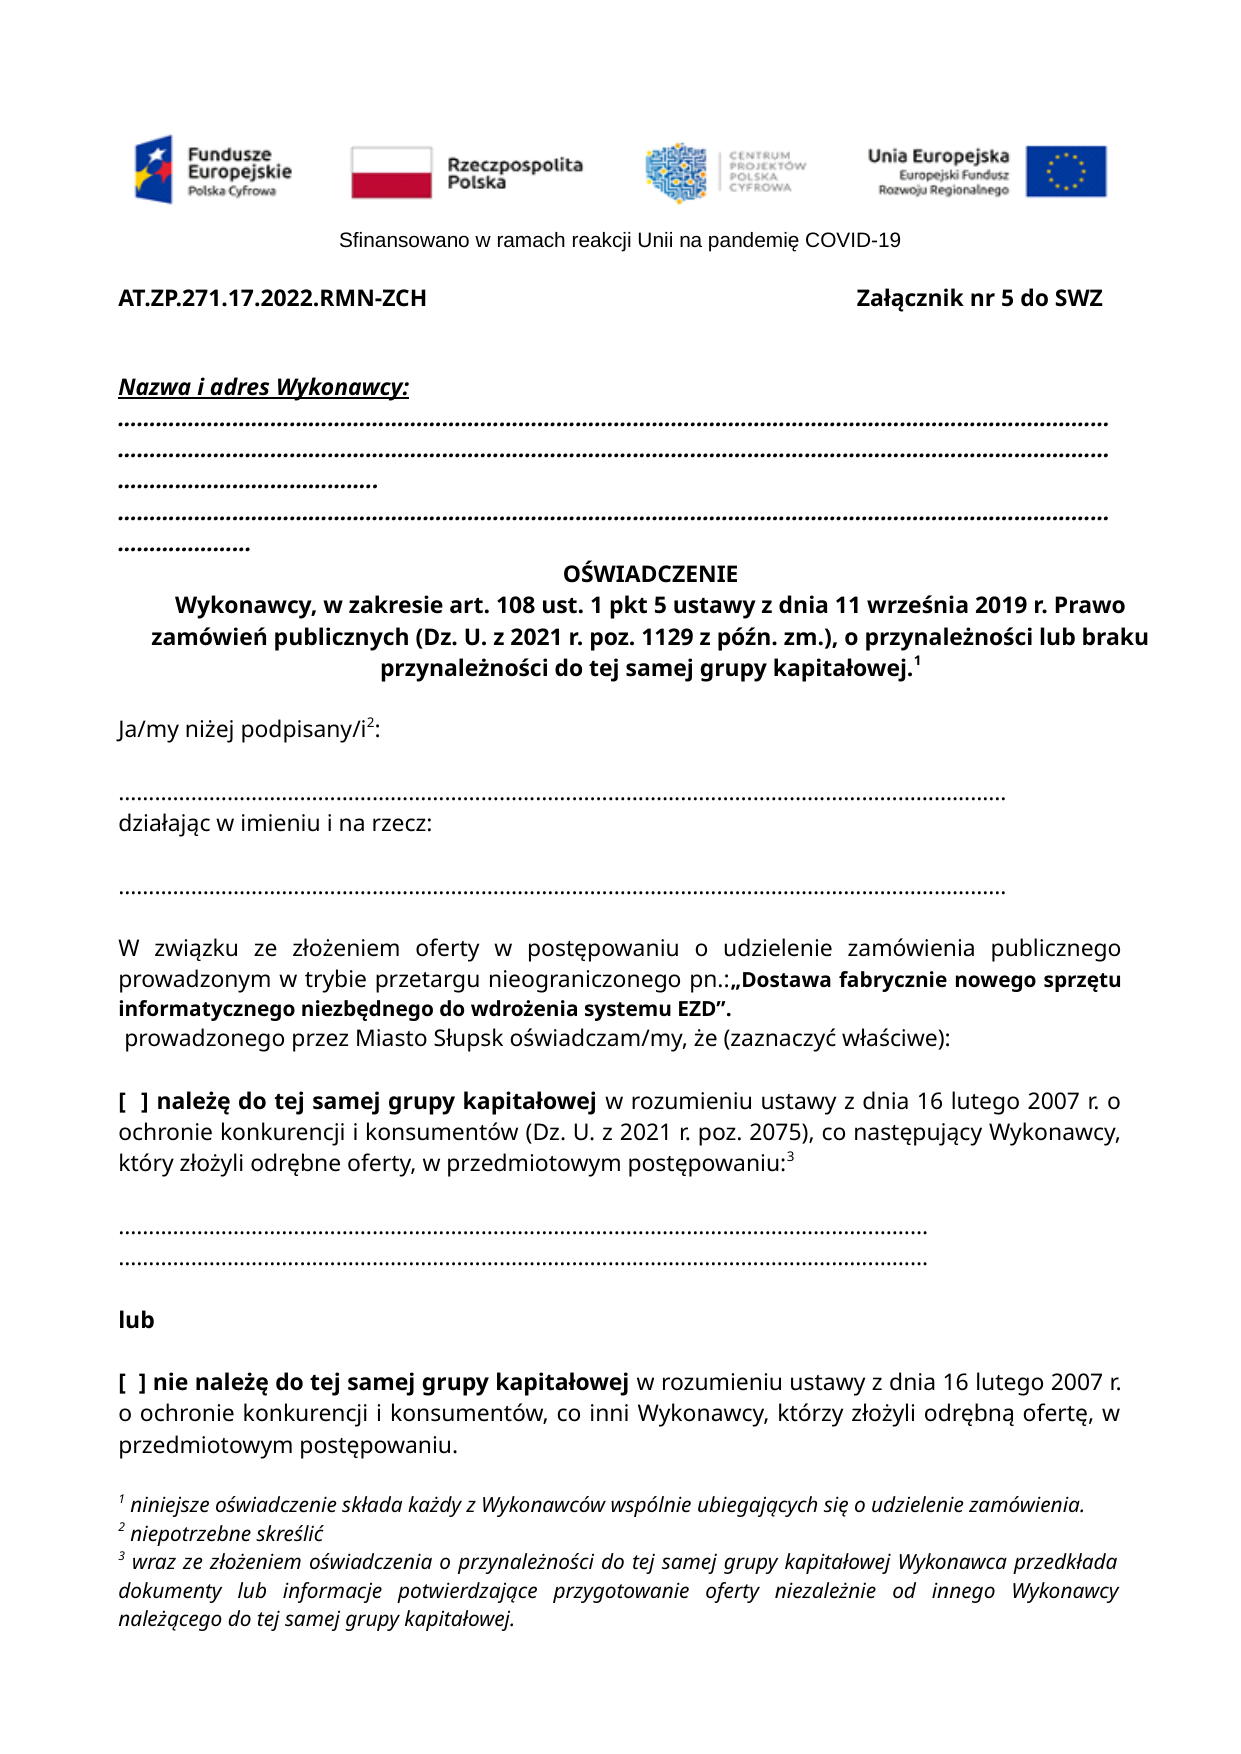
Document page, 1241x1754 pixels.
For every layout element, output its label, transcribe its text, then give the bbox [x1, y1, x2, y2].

picture [118, 118, 1121, 225]
text 3 wraz ze złożeniem oświadczenia o przynależności do tej samej grupy kapitałowej Wykonawca przedkłada dokumenty lub informacje potwierdzające przygotowanie oferty niezależnie od innego Wykonawcy należącego do tej samej grupy kapitałowej. [118, 1547, 1122, 1633]
text prowadzonego przez Miasto Słupsk oświadczam/my, że (zaznaczyć właściwe): [118, 1022, 1122, 1054]
text lub [118, 1304, 1122, 1335]
text ……………………………………………………………………………….…………………………….……… [118, 1241, 1122, 1272]
text Sfinansowano w ramach reakcji Unii na pandemię COVID-19 [118, 204, 1122, 253]
text 2 niepotrzebne skreślić [118, 1519, 1122, 1547]
text ………………………………………………………………………………………………………………………………… [118, 776, 1122, 807]
list [ ] należę do tej samej grupy kapitałowej w rozumieniu ustawy z dnia 16 lutego 2007 r. o ochronie konkurencji i konsumentów (Dz. U. z 2021 r. poz. 2075), co następujący Wykonawcy, który złożyli odrębne oferty, w przedmiotowym postępowaniu:3 [118, 1085, 1122, 1179]
text 1 niniejsze oświadczenie składa każdy z Wykonawców wspólnie ubiegających się o udzielenie zamówienia. [118, 1490, 1122, 1519]
text AT.ZP.271.17.2022.RMN-ZCH Załącznik nr 5 do SWZ [118, 282, 1122, 313]
text Ja/my niżej podpisany/i2: [118, 713, 1122, 745]
text …………………………………………………………………………………………………………………………………………………………… [118, 495, 1122, 558]
text działając w imieniu i na rzecz: [118, 807, 1122, 838]
text Nazwa i adres Wykonawcy: ……………………………………………………………………………………………………………………………………………………………………………………………………………………………………………………………………………………………………………………….. [118, 370, 1122, 495]
text ……………………………………………………………………………….…………………………….……… [118, 1210, 1122, 1241]
text ………………………………………………………………………………………………………………………………… [118, 870, 1122, 901]
table_header OŚWIADCZENIE Wykonawcy, w zakresie art. 108 ust. 1 pkt 5 ustawy z dnia 11 września 2019 r. Prawo zamówień publicznych (Dz. U. z 2021 r. poz. 1129 z późn. zm.), o przynależności lub braku przynależności do tej samej grupy kapitałowej.1 [118, 558, 1183, 683]
text W związku ze złożeniem oferty w postępowaniu o udzielenie zamówienia publicznego prowadzonym w trybie przetargu nieograniczonego pn.:„Dostawa fabrycznie nowego sprzętu informatycznego niezbędnego do wdrożenia systemu EZD”. [118, 931, 1122, 1022]
list [ ] nie należę do tej samej grupy kapitałowej w rozumieniu ustawy z dnia 16 lutego 2007 r. o ochronie konkurencji i konsumentów, co inni Wykonawcy, którzy złożyli odrębną ofertę, w przedmiotowym postępowaniu. [118, 1366, 1122, 1460]
